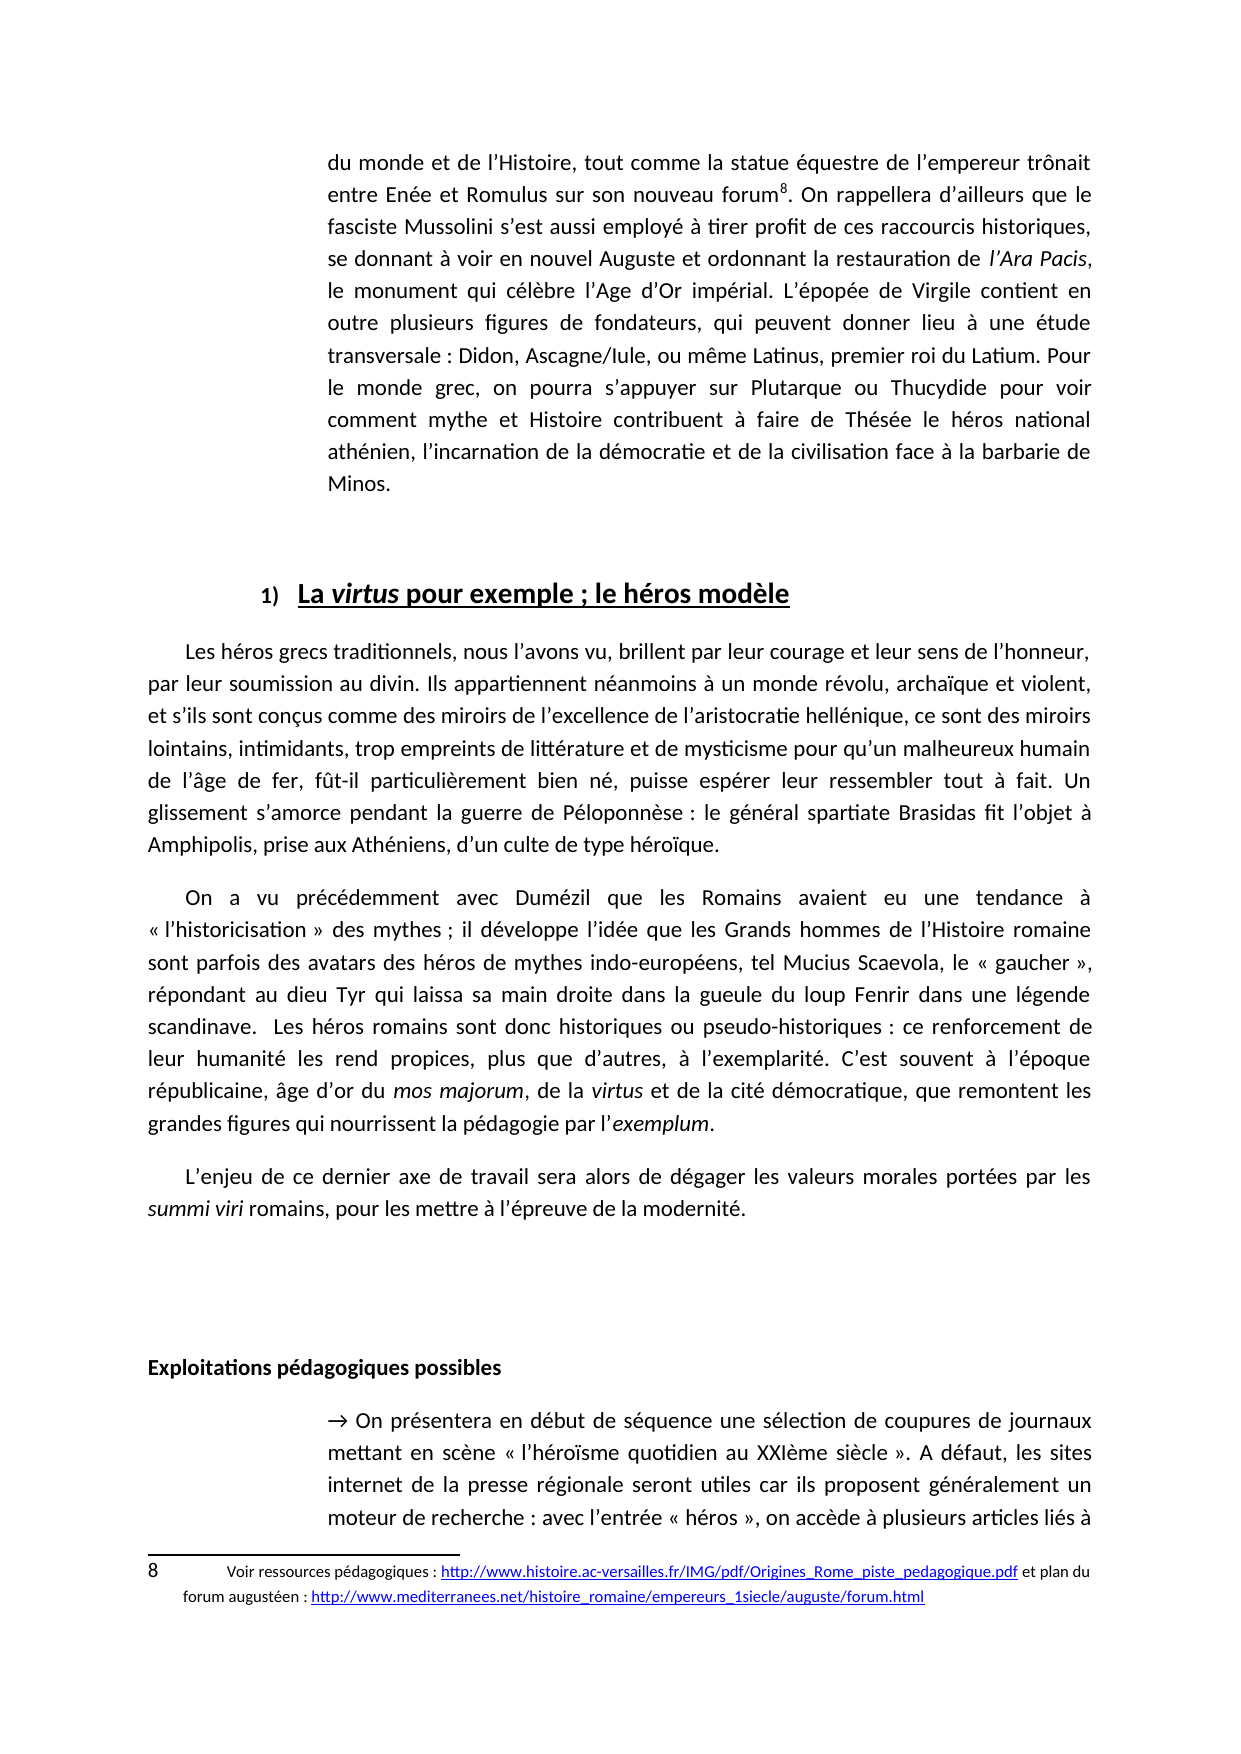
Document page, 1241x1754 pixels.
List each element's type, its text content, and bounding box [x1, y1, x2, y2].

list Les héros grecs traditionnels, nous l’avons vu, brillent par leur courage et leur sens de l’honneur, par leur soumission au divin. Ils appartiennent néanmoins à un monde révolu, archaïque et violent, et s’ils sont conçus comme des miroirs de l’excellence de l’aristocratie hellénique, ce sont des miroirs lointains, intimidants, trop empreints de littérature et de mysticisme pour qu’un malheureux humain de l’âge de fer, fût-il particulièrement bien né, puisse espérer leur ressembler tout à fait. Un glissement s’amorce pendant la guerre de Péloponnèse : le général spartiate Brasidas fit l’objet à Amphipolis, prise aux Athéniens, d’un culte de type héroïque. [148, 637, 1093, 858]
list La virtus pour exemple ; le héros modèle [260, 576, 1093, 611]
list Voir ressources pédagogiques : http://www.histoire.ac-versailles.fr/IMG/pdf/Origines_Rome_piste_pedagogique.pdf et plan du forum augustéen : http://www.mediterranees.net/histoire_romaine/empereurs_1siecle/auguste/forum.html [148, 1555, 1093, 1606]
list → On présentera en début de séquence une sélection de coupures de journaux mettant en scène « l’héroïsme quotidien au XXIème siècle ». A défaut, les sites internet de la presse régionale seront utiles car ils proposent généralement un moteur de recherche : avec l’entrée « héros », on accède à plusieurs articles liés à [290, 1406, 1093, 1531]
list L’enjeu de ce dernier axe de travail sera alors de dégager les valeurs morales portées par les summi viri romains, pour les mettre à l’épreuve de la modernité. [148, 1162, 1093, 1222]
list On a vu précédemment avec Dumézil que les Romains avaient eu une tendance à « l’historicisation » des mythes ; il développe l’idée que les Grands hommes de l’Histoire romaine sont parfois des avatars des héros de mythes indo-européens, tel Mucius Scaevola, le « gaucher », répondant au dieu Tyr qui laissa sa main droite dans la gueule du loup Fenrir dans une légende scandinave. Les héros romains sont donc historiques ou pseudo-historiques : ce renforcement de leur humanité les rend propices, plus que d’autres, à l’exemplarité. C’est souvent à l’époque républicaine, âge d’or du mos majorum, de la virtus et de la cité démocratique, que remontent les grandes figures qui nourrissent la pédagogie par l’exemplum. [148, 883, 1093, 1137]
text Exploitations pédagogiques possibles [148, 1353, 1093, 1381]
list du monde et de l’Histoire, tout comme la statue équestre de l’empereur trônait entre Enée et Romulus sur son nouveau forum. On rappellera d’ailleurs que le fasciste Mussolini s’est aussi employé à tirer profit de ces raccourcis historiques, se donnant à voir en nouvel Auguste et ordonnant la restauration de l’Ara Pacis, le monument qui célèbre l’Age d’Or impérial. L’épopée de Virgile contient en outre plusieurs figures de fondateurs, qui peuvent donner lieu à une étude transversale : Didon, Ascagne/Iule, ou même Latinus, premier roi du Latium. Pour le monde grec, on pourra s’appuyer sur Plutarque ou Thucydide pour voir comment mythe et Histoire contribuent à faire de Thésée le héros national athénien, l’incarnation de la démocratie et de la civilisation face à la barbarie de Minos. [260, 148, 1093, 497]
